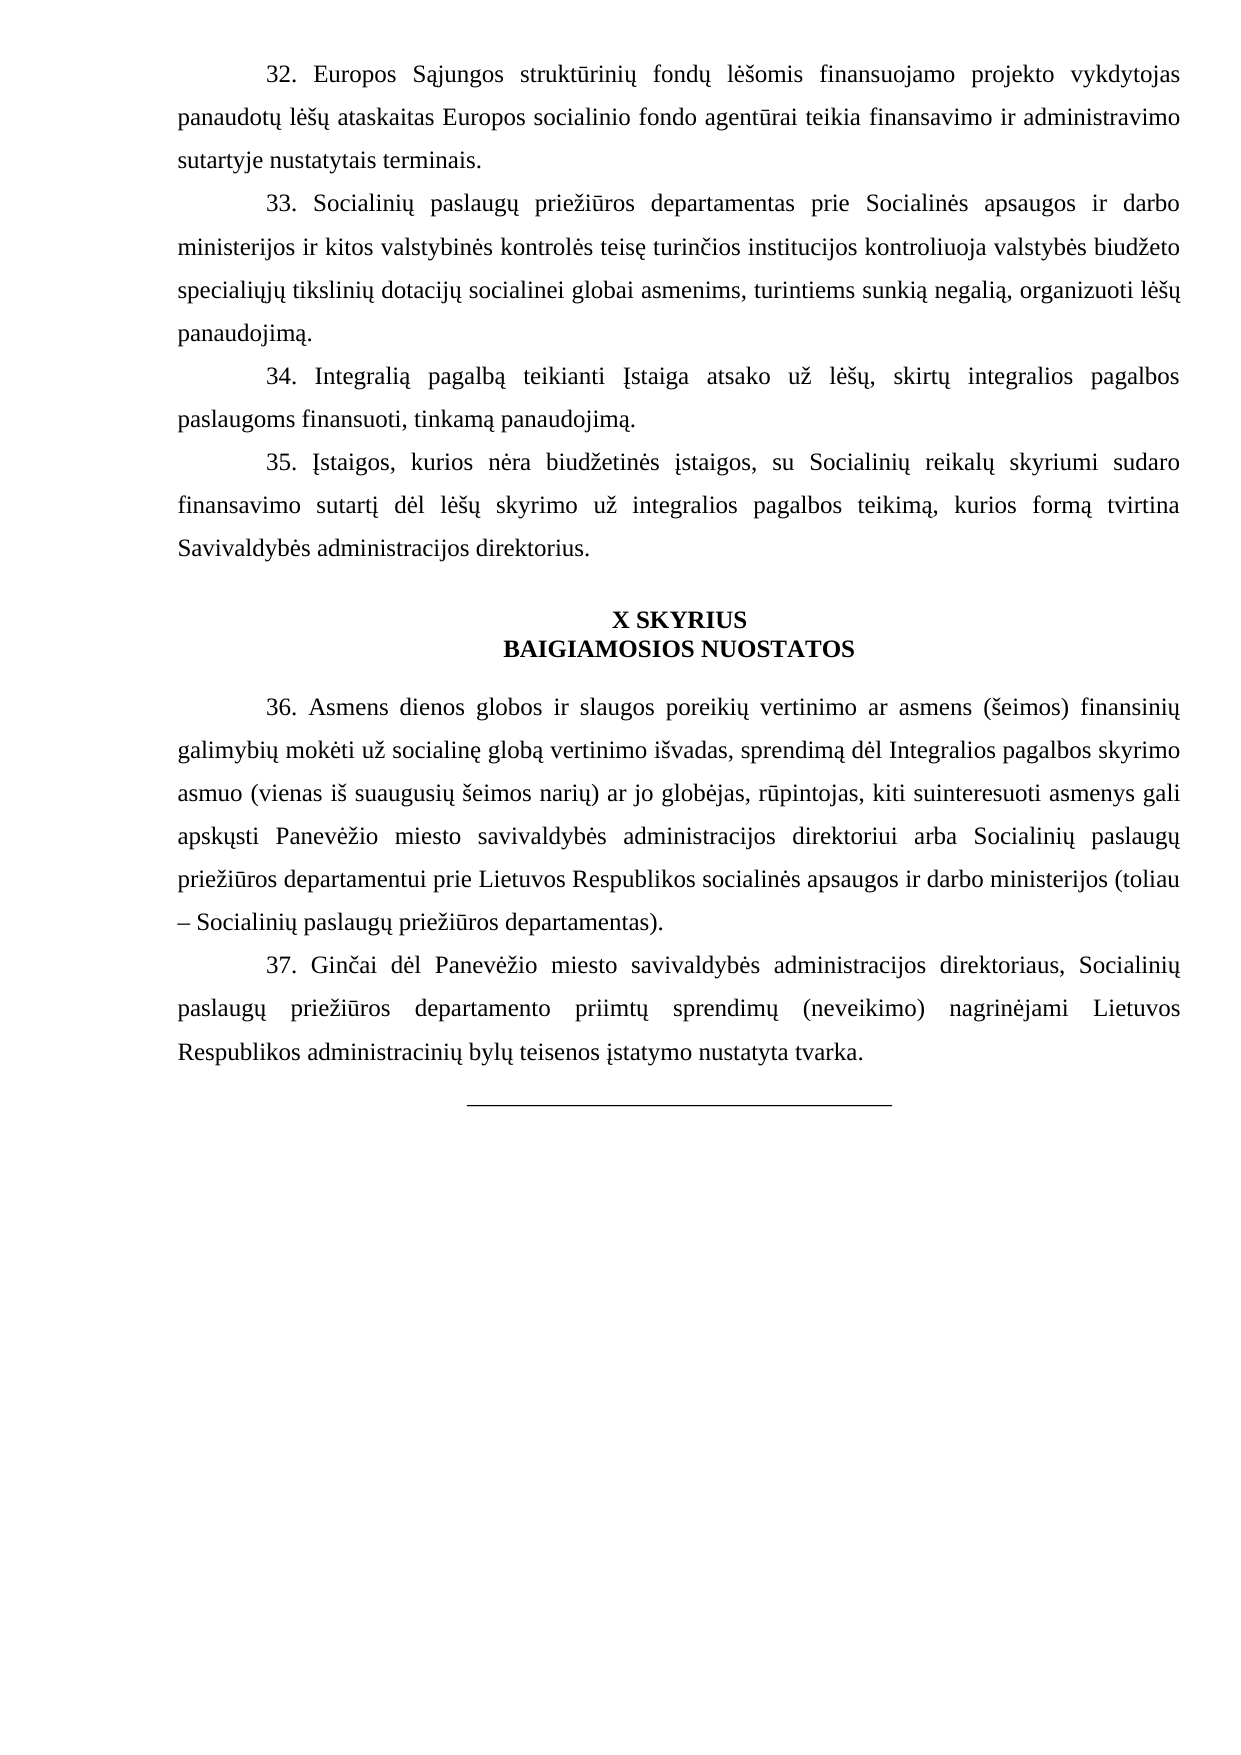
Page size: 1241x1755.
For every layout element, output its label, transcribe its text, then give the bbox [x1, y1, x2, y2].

text X SKYRIUS [177, 605, 1181, 634]
text 33. Socialinių paslaugų priežiūros departamentas prie Socialinės apsaugos ir darbo ministerijos ir kitos valstybinės kontrolės teisę turinčios institucijos kontroliuoja valstybės biudžeto specialiųjų tikslinių dotacijų socialinei globai asmenims, turintiems sunkią negalią, organizuoti lėšų panaudojimą. [177, 188, 1181, 347]
text __________________________________ [177, 1080, 1181, 1108]
text 35. Įstaigos, kurios nėra biudžetinės įstaigos, su Socialinių reikalų skyriumi sudaro finansavimo sutartį dėl lėšų skyrimo už integralios pagalbos teikimą, kurios formą tvirtina Savivaldybės administracijos direktorius. [177, 447, 1181, 562]
text BAIGIAMOSIOS NUOSTATOS [177, 634, 1181, 663]
text 34. Integralią pagalbą teikianti Įstaiga atsako už lėšų, skirtų integralios pagalbos paslaugoms finansuoti, tinkamą panaudojimą. [177, 361, 1181, 433]
text 37. Ginčai dėl Panevėžio miesto savivaldybės administracijos direktoriaus, Socialinių paslaugų priežiūros departamento priimtų sprendimų (neveikimo) nagrinėjami Lietuvos Respublikos administracinių bylų teisenos įstatymo nustatyta tvarka. [177, 950, 1181, 1065]
text 32. Europos Sąjungos struktūrinių fondų lėšomis finansuojamo projekto vykdytojas panaudotų lėšų ataskaitas Europos socialinio fondo agentūrai teikia finansavimo ir administravimo sutartyje nustatytais terminais. [177, 59, 1181, 174]
text 36. Asmens dienos globos ir slaugos poreikių vertinimo ar asmens (šeimos) finansinių galimybių mokėti už socialinę globą vertinimo išvadas, sprendimą dėl Integralios pagalbos skyrimo asmuo (vienas iš suaugusių šeimos narių) ar jo globėjas, rūpintojas, kiti suinteresuoti asmenys gali apskųsti Panevėžio miesto savivaldybės administracijos direktoriui arba Socialinių paslaugų priežiūros departamentui prie Lietuvos Respublikos socialinės apsaugos ir darbo ministerijos (toliau – Socialinių paslaugų priežiūros departamentas). [177, 692, 1181, 936]
